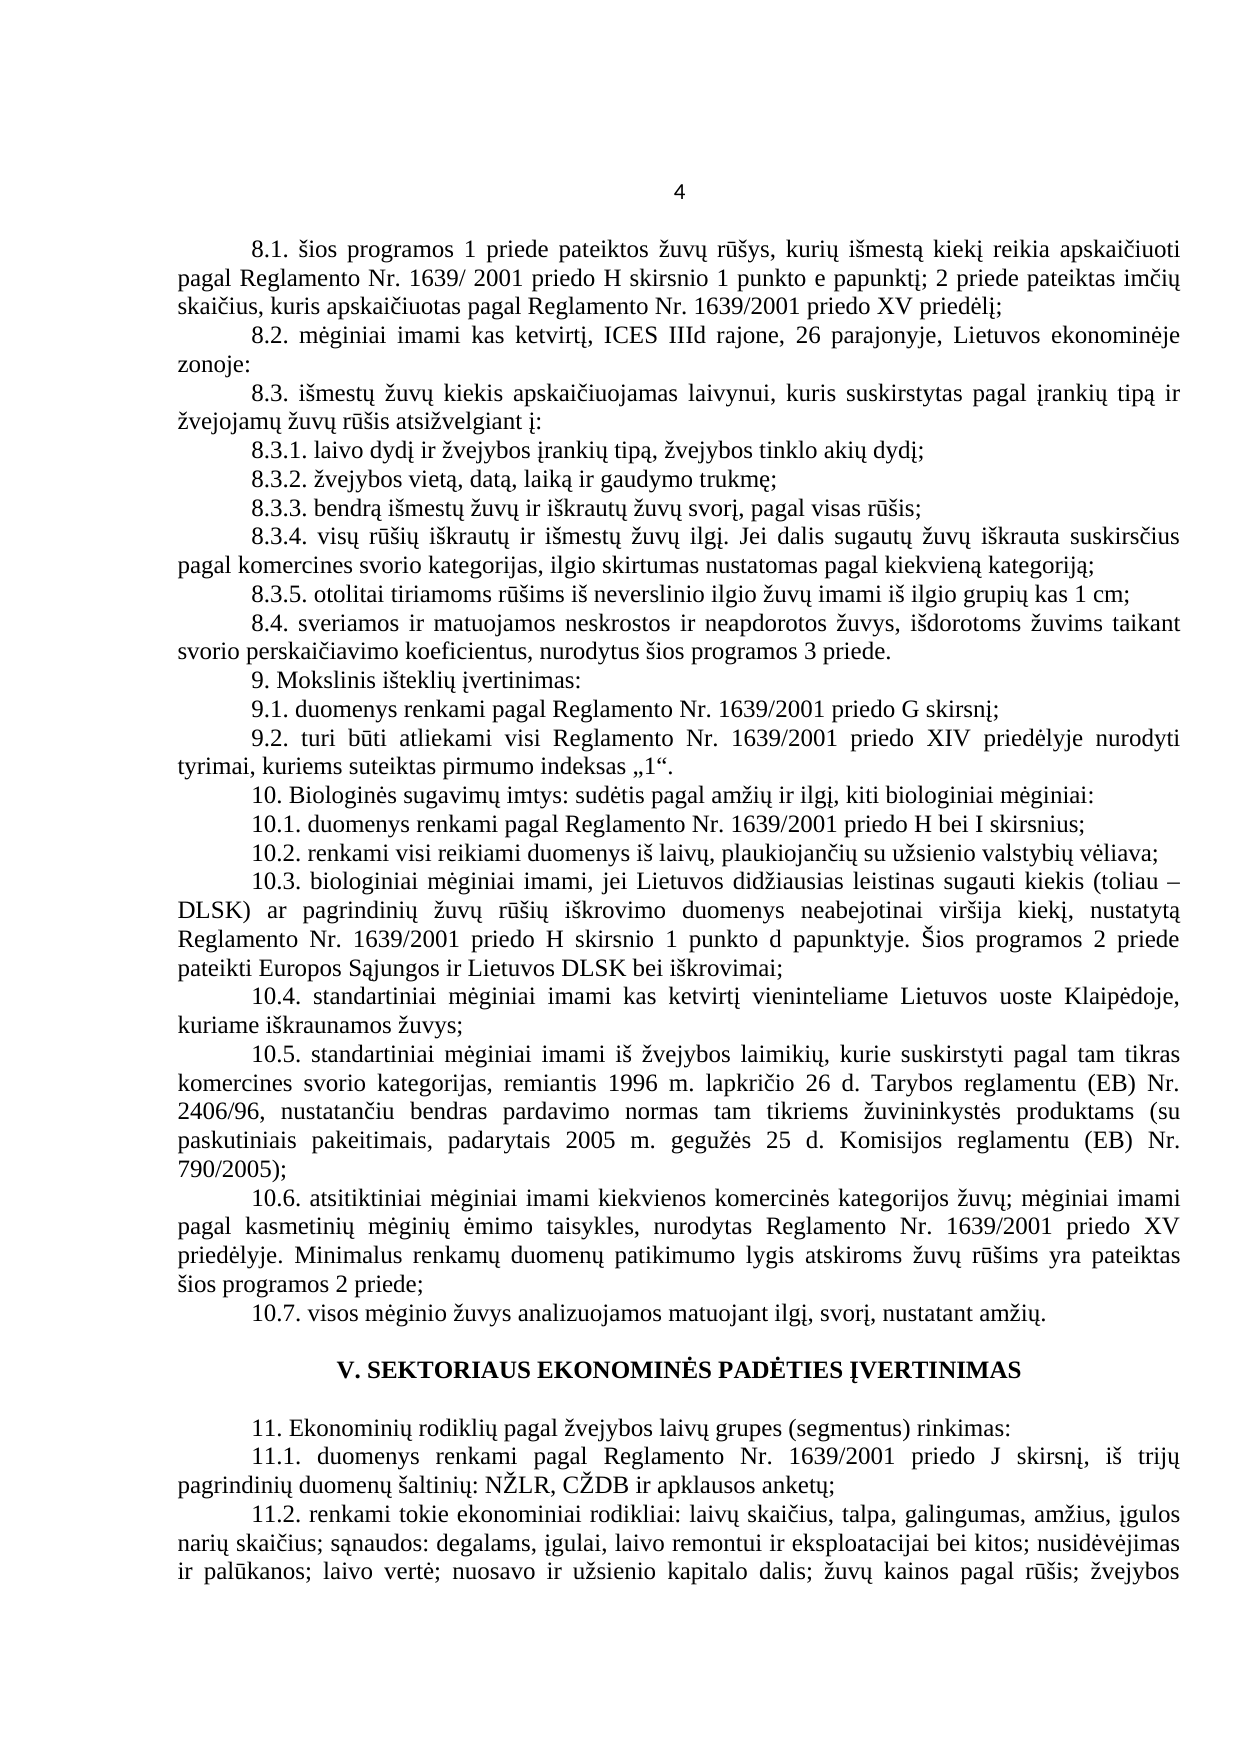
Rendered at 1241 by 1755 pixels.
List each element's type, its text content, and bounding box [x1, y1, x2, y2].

text 8.3.5. otolitai tiriamoms rūšims iš neverslinio ilgio žuvų imami iš ilgio grupių kas 1 cm; [177, 579, 1181, 608]
text 11.2. renkami tokie ekonominiai rodikliai: laivų skaičius, talpa, galingumas, amžius, įgulos narių skaičius; sąnaudos: degalams, įgulai, laivo remontui ir eksploatacijai bei kitos; nusidėvėjimas ir palūkanos; laivo vertė; nuosavo ir užsienio kapitalo dalis; žuvų kainos pagal rūšis; žvejybos [177, 1499, 1181, 1585]
text 8.1. šios programos 1 priede pateiktos žuvų rūšys, kurių išmestą kiekį reikia apskaičiuoti pagal Reglamento Nr. 1639/ 2001 priedo H skirsnio 1 punkto e papunktį; 2 priede pateiktas imčių skaičius, kuris apskaičiuotas pagal Reglamento Nr. 1639/2001 priedo XV priedėlį; [177, 234, 1181, 320]
text 8.3.1. laivo dydį ir žvejybos įrankių tipą, žvejybos tinklo akių dydį; [177, 435, 1181, 464]
text 10.2. renkami visi reikiami duomenys iš laivų, plaukiojančių su užsienio valstybių vėliava; [177, 838, 1181, 866]
text 11. Ekonominių rodiklių pagal žvejybos laivų grupes (segmentus) rinkimas: [177, 1413, 1181, 1441]
text 10.5. standartiniai mėginiai imami iš žvejybos laimikių, kurie suskirstyti pagal tam tikras komercines svorio kategorijas, remiantis 1996 m. lapkričio 26 d. Tarybos reglamentu (EB) Nr. 2406/96, nustatančiu bendras pardavimo normas tam tikriems žuvininkystės produktams (su paskutiniais pakeitimais, padarytais 2005 m. gegužės 25 d. Komisijos reglamentu (EB) Nr. 790/2005); [177, 1039, 1181, 1183]
text 8.2. mėginiai imami kas ketvirtį, ICES IIId rajone, 26 parajonyje, Lietuvos ekonominėje zonoje: [177, 320, 1181, 378]
text V. SEKTORIAUS EKONOMINĖS PADĖTIES ĮVERTINIMAS [177, 1355, 1181, 1384]
text 9.2. turi būti atliekami visi Reglamento Nr. 1639/2001 priedo XIV priedėlyje nurodyti tyrimai, kuriems suteiktas pirmumo indeksas „1“. [177, 723, 1181, 780]
text 10.1. duomenys renkami pagal Reglamento Nr. 1639/2001 priedo H bei I skirsnius; [177, 809, 1181, 838]
text 10.7. visos mėginio žuvys analizuojamos matuojant ilgį, svorį, nustatant amžių. [177, 1298, 1181, 1326]
text 10.3. biologiniai mėginiai imami, jei Lietuvos didžiausias leistinas sugauti kiekis (toliau – DLSK) ar pagrindinių žuvų rūšių iškrovimo duomenys neabejotinai viršija kiekį, nustatytą Reglamento Nr. 1639/2001 priedo H skirsnio 1 punkto d papunktyje. Šios programos 2 priede pateikti Europos Sąjungos ir Lietuvos DLSK bei iškrovimai; [177, 866, 1181, 981]
text 8.3. išmestų žuvų kiekis apskaičiuojamas laivynui, kuris suskirstytas pagal įrankių tipą ir žvejojamų žuvų rūšis atsižvelgiant į: [177, 378, 1181, 435]
text 8.3.2. žvejybos vietą, datą, laiką ir gaudymo trukmę; [177, 464, 1181, 493]
text 10. Biologinės sugavimų imtys: sudėtis pagal amžių ir ilgį, kiti biologiniai mėginiai: [177, 780, 1181, 809]
text 8.3.4. visų rūšių iškrautų ir išmestų žuvų ilgį. Jei dalis sugautų žuvų iškrauta suskirsčius pagal komercines svorio kategorijas, ilgio skirtumas nustatomas pagal kiekvieną kategoriją; [177, 521, 1181, 579]
text 9. Mokslinis išteklių įvertinimas: [177, 665, 1181, 694]
text 10.4. standartiniai mėginiai imami kas ketvirtį vieninteliame Lietuvos uoste Klaipėdoje, kuriame iškraunamos žuvys; [177, 981, 1181, 1039]
text 8.3.3. bendrą išmestų žuvų ir iškrautų žuvų svorį, pagal visas rūšis; [177, 493, 1181, 521]
text 11.1. duomenys renkami pagal Reglamento Nr. 1639/2001 priedo J skirsnį, iš trijų pagrindinių duomenų šaltinių: NŽLR, CŽDB ir apklausos anketų; [177, 1441, 1181, 1499]
text 8.4. sveriamos ir matuojamos neskrostos ir neapdorotos žuvys, išdorotoms žuvims taikant svorio perskaičiavimo koeficientus, nurodytus šios programos 3 priede. [177, 608, 1181, 665]
text 9.1. duomenys renkami pagal Reglamento Nr. 1639/2001 priedo G skirsnį; [177, 694, 1181, 723]
text 10.6. atsitiktiniai mėginiai imami kiekvienos komercinės kategorijos žuvų; mėginiai imami pagal kasmetinių mėginių ėmimo taisykles, nurodytas Reglamento Nr. 1639/2001 priedo XV priedėlyje. Minimalus renkamų duomenų patikimumo lygis atskiroms žuvų rūšims yra pateiktas šios programos 2 priede; [177, 1183, 1181, 1298]
